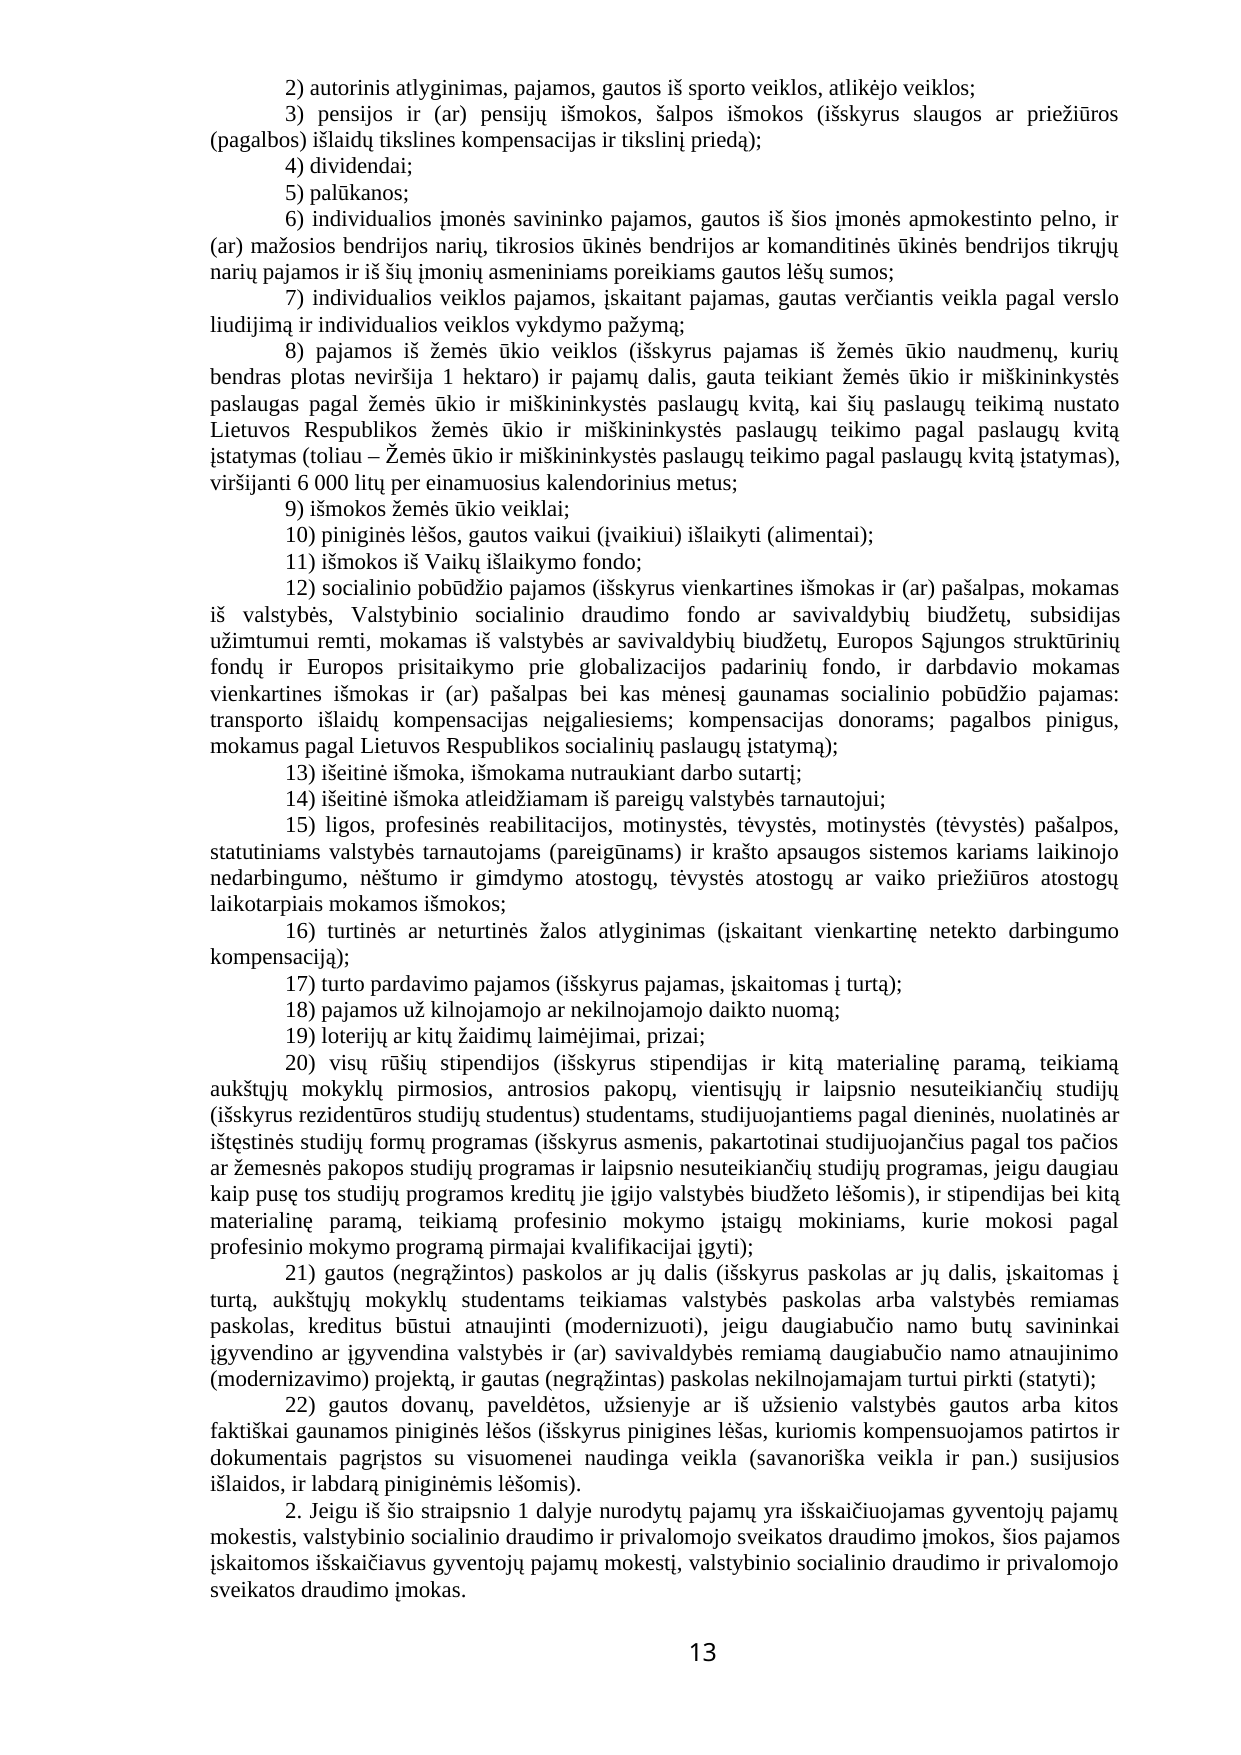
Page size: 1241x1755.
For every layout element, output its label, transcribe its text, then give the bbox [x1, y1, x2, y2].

text 16) turtinės ar neturtinės žalos atlyginimas (įskaitant vienkartinę netekto darbingumo kompensaciją); [210, 917, 1120, 969]
text 8) pajamos iš žemės ūkio veiklos (išskyrus pajamas iš žemės ūkio naudmenų, kurių bendras plotas neviršija 1 hektaro) ir pajamų dalis, gauta teikiant žemės ūkio ir miškininkystės paslaugas pagal žemės ūkio ir miškininkystės paslaugų kvitą, kai šių paslaugų teikimą nustato Lietuvos Respublikos žemės ūkio ir miškininkystės paslaugų teikimo pagal paslaugų kvitą įstatymas (toliau – Žemės ūkio ir miškininkystės paslaugų teikimo pagal paslaugų kvitą įstatymas), viršijanti 6 000 litų per einamuosius kalendorinius metus; [210, 337, 1120, 495]
text 5) palūkanos; [210, 179, 1120, 205]
text 2) autorinis atlyginimas, pajamos, gautos iš sporto veiklos, atlikėjo veiklos; [210, 73, 1120, 100]
text 12) socialinio pobūdžio pajamos (išskyrus vienkartines išmokas ir (ar) pašalpas, mokamas iš valstybės, Valstybinio socialinio draudimo fondo ar savivaldybių biudžetų, subsidijas užimtumui remti, mokamas iš valstybės ar savivaldybių biudžetų, Europos Sąjungos struktūrinių fondų ir Europos prisitaikymo prie globalizacijos padarinių fondo, ir darbdavio mokamas vienkartines išmokas ir (ar) pašalpas bei kas mėnesį gaunamas socialinio pobūdžio pajamas: transporto išlaidų kompensacijas neįgaliesiems; kompensacijas donorams; pagalbos pinigus, mokamus pagal Lietuvos Respublikos socialinių paslaugų įstatymą); [210, 574, 1120, 759]
text 10) piniginės lėšos, gautos vaikui (įvaikiui) išlaikyti (alimentai); [210, 522, 1120, 548]
text 19) loterijų ar kitų žaidimų laimėjimai, prizai; [210, 1022, 1120, 1049]
text 6) individualios įmonės savininko pajamos, gautos iš šios įmonės apmokestinto pelno, ir (ar) mažosios bendrijos narių, tikrosios ūkinės bendrijos ar komanditinės ūkinės bendrijos tikrųjų narių pajamos ir iš šių įmonių asmeniniams poreikiams gautos lėšų sumos; [210, 205, 1120, 284]
text 15) ligos, profesinės reabilitacijos, motinystės, tėvystės, motinystės (tėvystės) pašalpos, statutiniams valstybės tarnautojams (pareigūnams) ir krašto apsaugos sistemos kariams laikinojo nedarbingumo, nėštumo ir gimdymo atostogų, tėvystės atostogų ar vaiko priežiūros atostogų laikotarpiais mokamos išmokos; [210, 811, 1120, 917]
text 7) individualios veiklos pajamos, įskaitant pajamas, gautas verčiantis veikla pagal verslo liudijimą ir individualios veiklos vykdymo pažymą; [210, 284, 1120, 337]
text 9) išmokos žemės ūkio veiklai; [210, 495, 1120, 522]
text 21) gautos (negrąžintos) paskolos ar jų dalis (išskyrus paskolas ar jų dalis, įskaitomas į turtą, aukštųjų mokyklų studentams teikiamas valstybės paskolas arba valstybės remiamas paskolas, kreditus būstui atnaujinti (modernizuoti), jeigu daugiabučio namo butų savininkai įgyvendino ar įgyvendina valstybės ir (ar) savivaldybės remiamą daugiabučio namo atnaujinimo (modernizavimo) projektą, ir gautas (negrąžintas) paskolas nekilnojamajam turtui pirkti (statyti); [210, 1259, 1120, 1391]
text 3) pensijos ir (ar) pensijų išmokos, šalpos išmokos (išskyrus slaugos ar priežiūros (pagalbos) išlaidų tikslines kompensacijas ir tikslinį priedą); [210, 100, 1120, 153]
text 14) išeitinė išmoka atleidžiamam iš pareigų valstybės tarnautojui; [210, 785, 1120, 811]
text 18) pajamos už kilnojamojo ar nekilnojamojo daikto nuomą; [210, 996, 1120, 1022]
text 11) išmokos iš Vaikų išlaikymo fondo; [210, 548, 1120, 574]
text 4) dividendai; [210, 153, 1120, 179]
text 20) visų rūšių stipendijos (išskyrus stipendijas ir kitą materialinę paramą, teikiamą aukštųjų mokyklų pirmosios, antrosios pakopų, vientisųjų ir laipsnio nesuteikiančių studijų (išskyrus rezidentūros studijų studentus) studentams, studijuojantiems pagal dieninės, nuolatinės ar ištęstinės studijų formų programas (išskyrus asmenis, pakartotinai studijuojančius pagal tos pačios ar žemesnės pakopos studijų programas ir laipsnio nesuteikiančių studijų programas, jeigu daugiau kaip pusę tos studijų programos kreditų jie įgijo valstybės biudžeto lėšomis), ir stipendijas bei kitą materialinę paramą, teikiamą profesinio mokymo įstaigų mokiniams, kurie mokosi pagal profesinio mokymo programą pirmajai kvalifikacijai įgyti); [210, 1049, 1120, 1259]
text 17) turto pardavimo pajamos (išskyrus pajamas, įskaitomas į turtą); [210, 969, 1120, 996]
text 13) išeitinė išmoka, išmokama nutraukiant darbo sutartį; [210, 759, 1120, 785]
text 2. Jeigu iš šio straipsnio 1 dalyje nurodytų pajamų yra išskaičiuojamas gyventojų pajamų mokestis, valstybinio socialinio draudimo ir privalomojo sveikatos draudimo įmokos, šios pajamos įskaitomos išskaičiavus gyventojų pajamų mokestį, valstybinio socialinio draudimo ir privalomojo sveikatos draudimo įmokas. [210, 1497, 1120, 1602]
text 22) gautos dovanų, paveldėtos, užsienyje ar iš užsienio valstybės gautos arba kitos faktiškai gaunamos piniginės lėšos (išskyrus pinigines lėšas, kuriomis kompensuojamos patirtos ir dokumentais pagrįstos su visuomenei naudinga veikla (savanoriška veikla ir pan.) susijusios išlaidos, ir labdarą piniginėmis lėšomis). [210, 1391, 1120, 1497]
